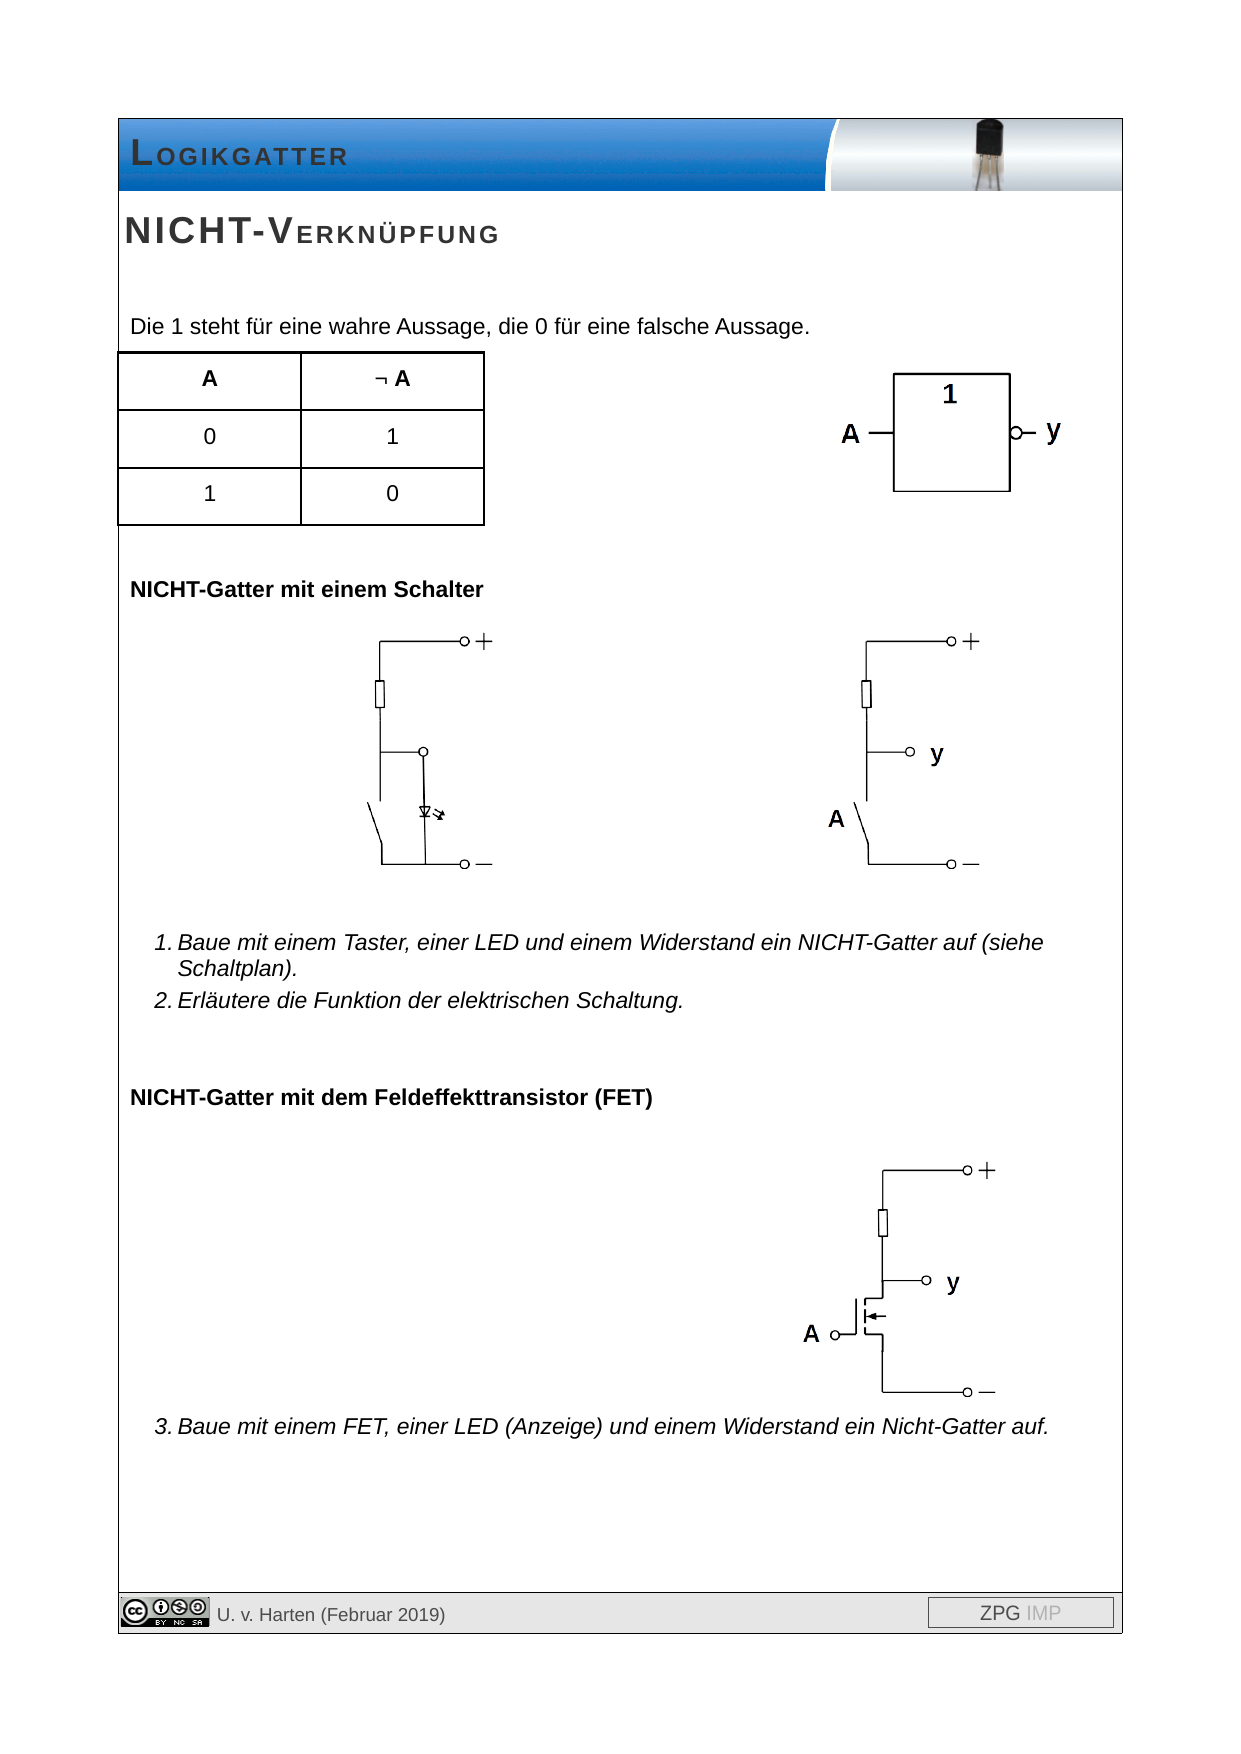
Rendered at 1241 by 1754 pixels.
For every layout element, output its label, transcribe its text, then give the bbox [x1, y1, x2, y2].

picture [797, 1160, 996, 1397]
picture [366, 631, 493, 869]
text NICHT-Gatter mit dem Feldeffekttransistor (FET) [130, 1084, 1110, 1111]
picture [120, 1597, 210, 1627]
list Baue mit einem Taster, einer LED und einem Widerstand ein NICHT-Gatter auf (siehe Schaltplan). [148, 929, 1092, 981]
table_cell 1 [302, 411, 483, 467]
list Baue mit einem FET, einer LED (Anzeige) und einem Widerstand ein Nicht-Gatter auf. [148, 1413, 1092, 1439]
list Erläutere die Funktion der elektrischen Schaltung. [148, 987, 1092, 1014]
text Die 1 steht für eine wahre Aussage, die 0 für eine falsche Aussage. [130, 313, 1110, 339]
text NICHT-Gatter mit einem Schalter [130, 576, 1110, 603]
picture [119, 119, 1122, 191]
picture [833, 372, 1070, 492]
table_cell 0 [119, 411, 300, 467]
picture [822, 631, 980, 869]
table_cell 0 [302, 469, 483, 524]
text NICHT-Verknüpfung [124, 208, 1122, 251]
table_header ¬ A [302, 354, 483, 409]
table_header A [119, 354, 300, 409]
table_cell 1 [119, 469, 300, 524]
